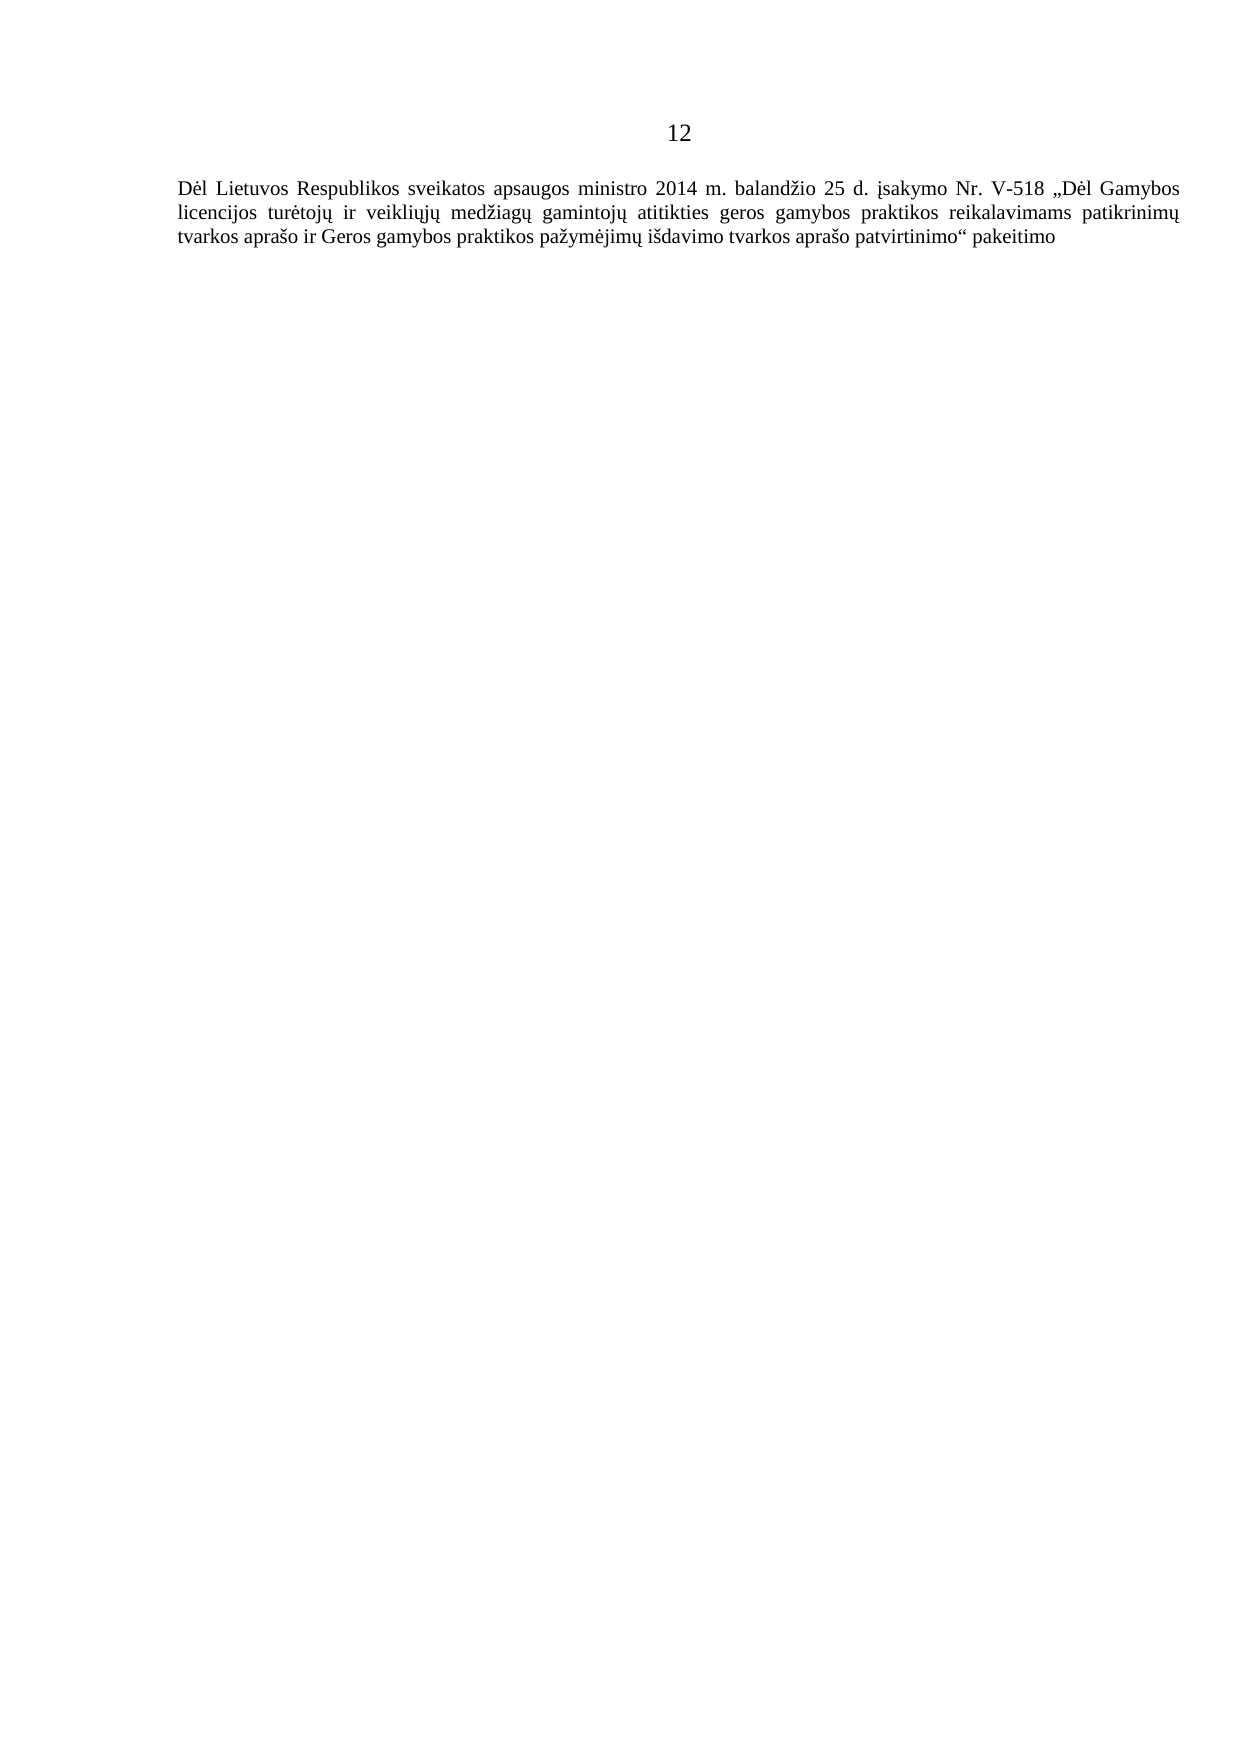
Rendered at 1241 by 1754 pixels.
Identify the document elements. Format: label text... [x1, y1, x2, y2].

text Dėl Lietuvos Respublikos sveikatos apsaugos ministro 2014 m. balandžio 25 d. įsakymo Nr. V-518 „Dėl Gamybos licencijos turėtojų ir veikliųjų medžiagų gamintojų atitikties geros gamybos praktikos reikalavimams patikrinimų tvarkos aprašo ir Geros gamybos praktikos pažymėjimų išdavimo tvarkos aprašo patvirtinimo“ pakeitimo [177, 176, 1181, 248]
